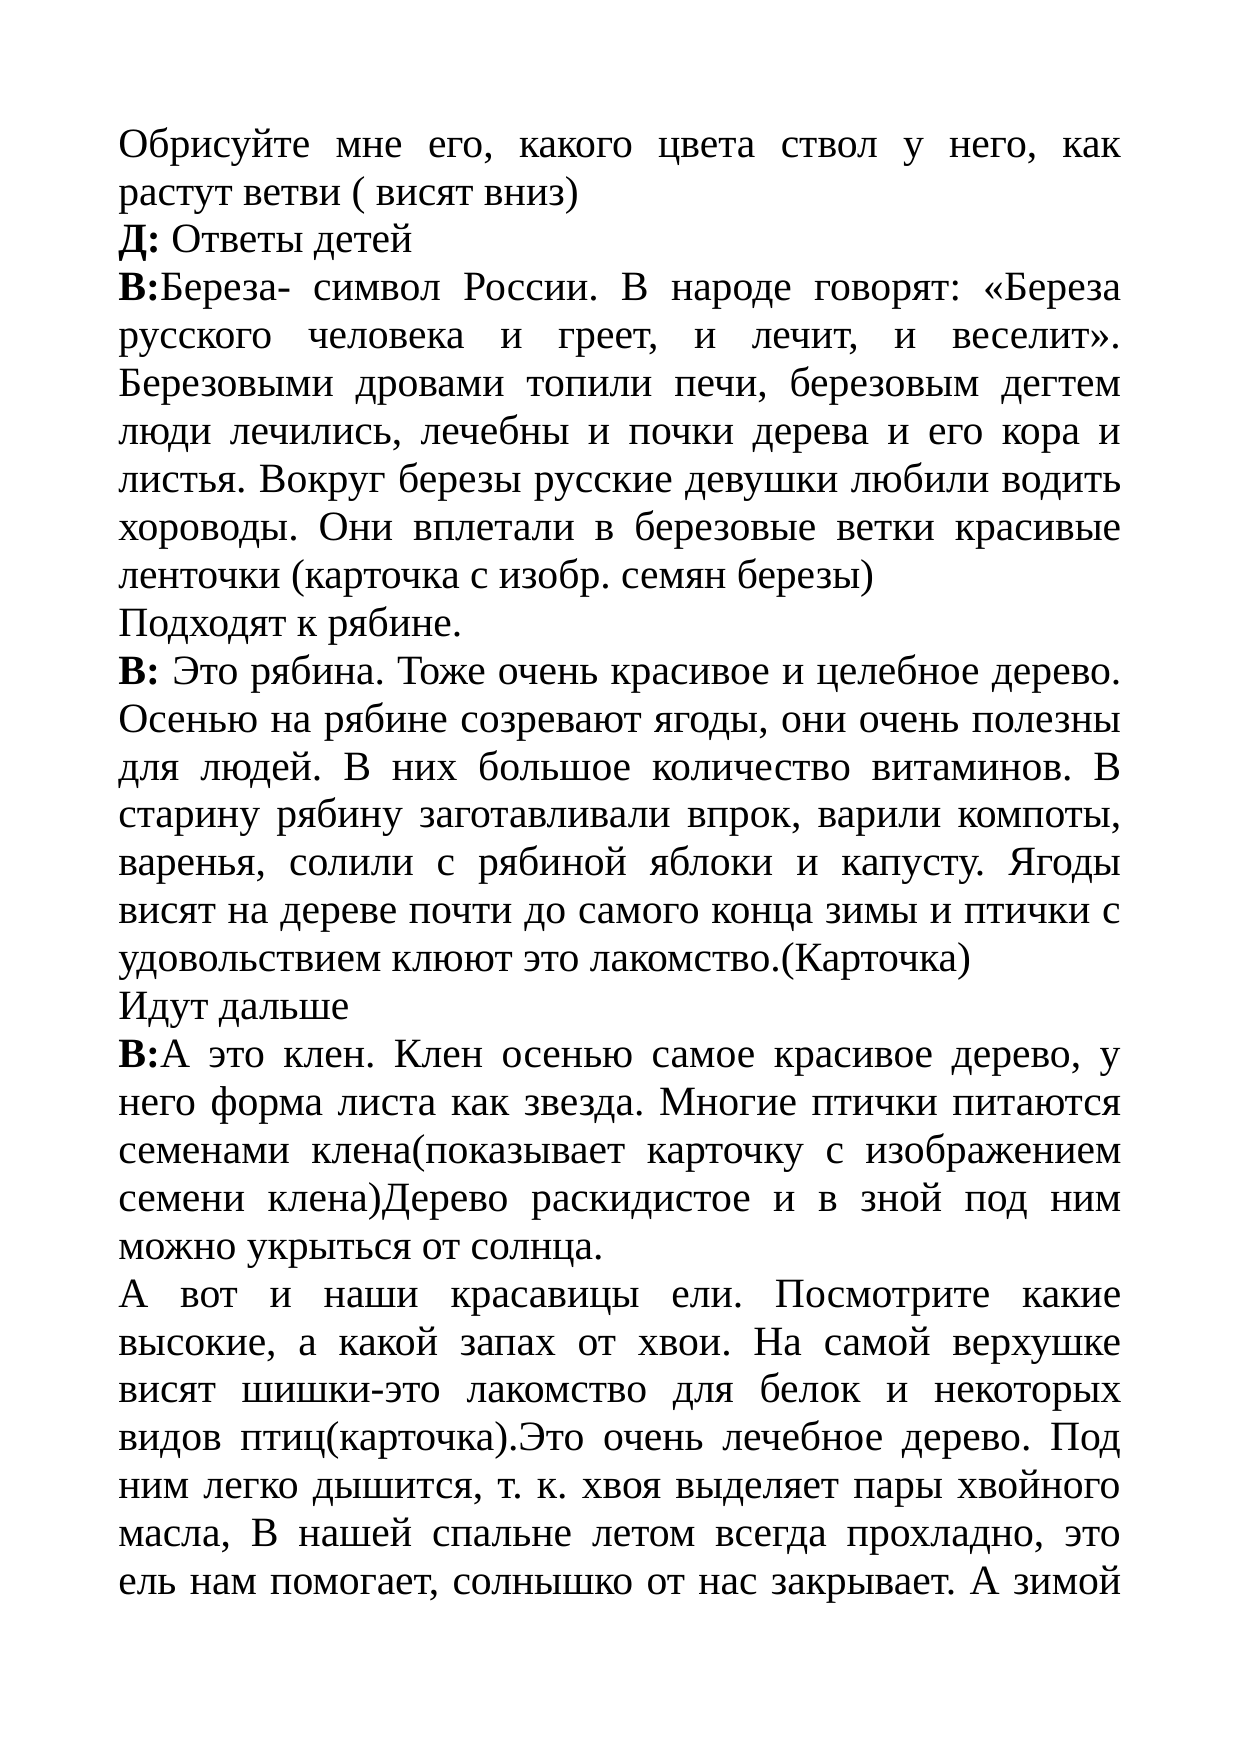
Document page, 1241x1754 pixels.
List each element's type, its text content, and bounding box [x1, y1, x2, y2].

text Подходят к рябине. [118, 597, 1122, 645]
text Идут дальше [118, 981, 1122, 1028]
text Обрисуйте мне его, какого цвета ствол у него, как растут ветви ( висят вниз) [118, 118, 1122, 214]
text А вот и наши красавицы ели. Посмотрите какие высокие, а какой запах от хвои. На самой верхушке висят шишки-это лакомство для белок и некоторых видов птиц(карточка).Это очень лечебное дерево. Под ним легко дышится, т. к. хвоя выделяет пары хвойного масла, В нашей спальне летом всегда прохладно, это ель нам помогает, солнышко от нас закрывает. А зимой [118, 1268, 1122, 1603]
text Д: Ответы детей [118, 214, 1122, 262]
text В:Береза- символ России. В народе говорят: «Береза русского человека и греет, и лечит, и веселит». Березовыми дровами топили печи, березовым дегтем люди лечились, лечебны и почки дерева и его кора и листья. Вокруг березы русские девушки любили водить хороводы. Они вплетали в березовые ветки красивые ленточки (карточка с изобр. семян березы) [118, 262, 1122, 597]
text В: Это рябина. Тоже очень красивое и целебное дерево. Осенью на рябине созревают ягоды, они очень полезны для людей. В них большое количество витаминов. В старину рябину заготавливали впрок, варили компоты, варенья, солили с рябиной яблоки и капусту. Ягоды висят на дереве почти до самого конца зимы и птички с удовольствием клюют это лакомство.(Карточка) [118, 645, 1122, 981]
text В:А это клен. Клен осенью самое красивое дерево, у него форма листа как звезда. Многие птички питаются семенами клена(показывает карточку с изображением семени клена)Дерево раскидистое и в зной под ним можно укрыться от солнца. [118, 1028, 1122, 1268]
